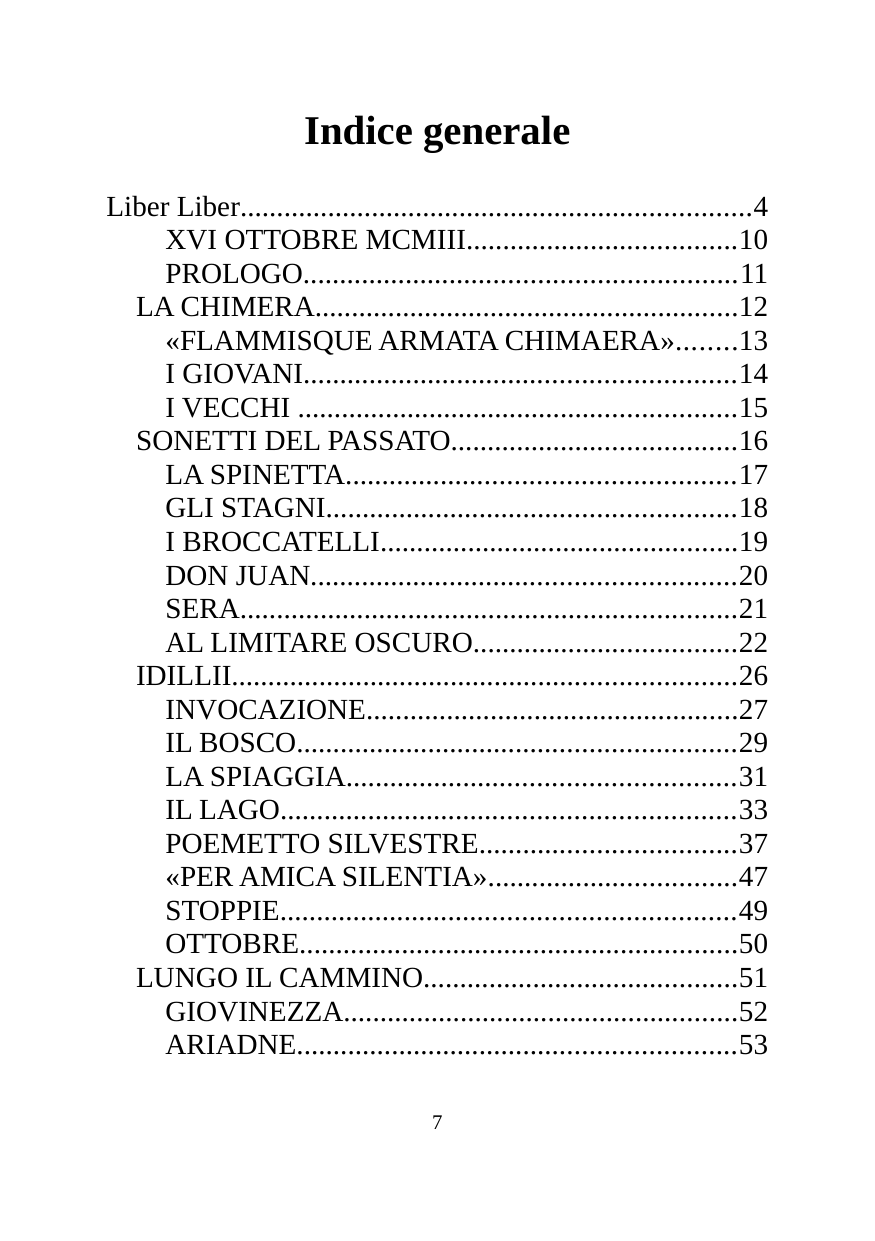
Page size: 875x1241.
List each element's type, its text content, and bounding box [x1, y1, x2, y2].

text PROLOGO 11 [165, 256, 768, 289]
text XVI OTTOBRE MCMIII 10 [165, 222, 768, 256]
text GLI STAGNI 18 [165, 491, 768, 524]
text «FLAMMISQUE ARMATA CHIMAERA» 13 [165, 323, 768, 356]
text Liber Liber 4 [106, 189, 768, 222]
text INVOCAZIONE 27 [165, 692, 768, 725]
text LA CHIMERA 12 [136, 289, 768, 323]
text LA SPINETTA 17 [165, 457, 768, 491]
text IL BOSCO 29 [165, 725, 768, 759]
text LA SPIAGGIA 31 [165, 759, 768, 792]
text DON JUAN 20 [165, 558, 768, 591]
text ARIADNE 53 [165, 1027, 768, 1061]
text IDILLII 26 [136, 658, 768, 692]
text OTTOBRE 50 [165, 927, 768, 960]
text I GIOVANI 14 [165, 356, 768, 390]
text POEMETTO SILVESTRE 37 [165, 826, 768, 859]
text LUNGO IL CAMMINO 51 [136, 960, 768, 994]
text I BROCCATELLI 19 [165, 524, 768, 558]
text STOPPIE 49 [165, 893, 768, 927]
text «PER AMICA SILENTIA» 47 [165, 859, 768, 893]
text AL LIMITARE OSCURO 22 [165, 625, 768, 658]
subtitle Indice generale [106, 106, 768, 153]
text I VECCHI 15 [165, 390, 768, 423]
text SERA 21 [165, 591, 768, 625]
text SONETTI DEL PASSATO 16 [136, 423, 768, 457]
text IL LAGO 33 [165, 792, 768, 826]
text GIOVINEZZA 52 [165, 994, 768, 1027]
